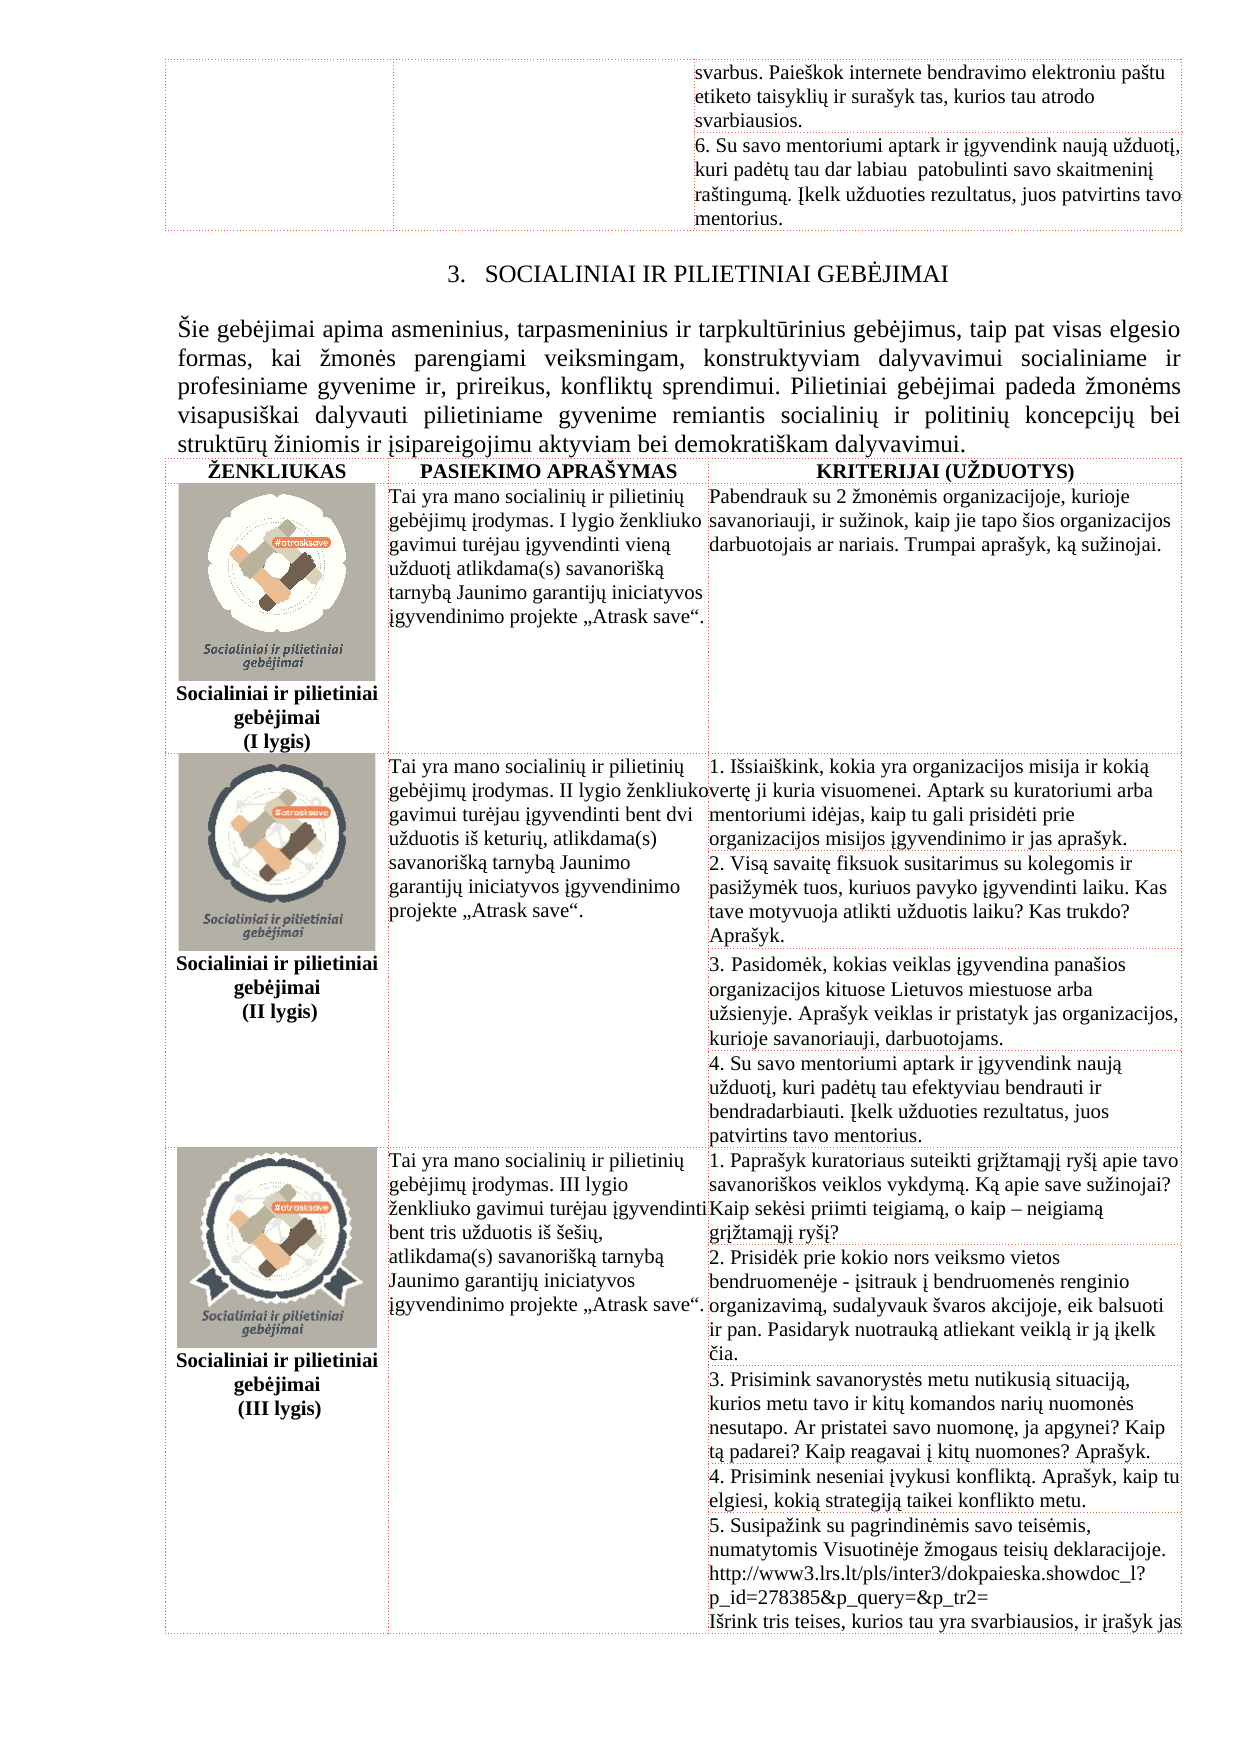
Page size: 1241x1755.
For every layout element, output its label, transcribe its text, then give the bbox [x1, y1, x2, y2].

text Šie gebėjimai apima asmeninius, tarpasmeninius ir tarpkultūrinius gebėjimus, taip pat visas elgesio formas, kai žmonės parengiami veiksmingam, konstruktyviam dalyvavimui socialiniame ir profesiniame gyvenime ir, prireikus, konfliktų sprendimui. Pilietiniai gebėjimai padeda žmonėms visapusiškai dalyvauti pilietiniame gyvenime remiantis socialinių ir politinių koncepcijų bei struktūrų žiniomis ir įsipareigojimu aktyviam bei demokratiškam dalyvavimui. [177, 314, 1181, 458]
table_cell Socialiniai ir pilietiniai gebėjimai (III lygis) [165, 1147, 389, 1633]
table_cell 4. Su savo mentoriumi aptark ir įgyvendink naują užduotį, kuri padėtų tau efektyviau bendrauti ir bendradarbiauti. Įkelk užduoties rezultatus, juos patvirtins tavo mentorius. [709, 1050, 1182, 1147]
table_header ŽENKLIUKAS [165, 458, 389, 483]
table_cell 1. Paprašyk kuratoriaus suteikti grįžtamąjį ryšį apie tavo savanoriškos veiklos vykdymą. Ką apie save sužinojai? Kaip sekėsi priimti teigiamą, o kaip – neigiamą grįžtamąjį ryšį? [709, 1147, 1182, 1244]
table_cell 2. Prisidėk prie kokio nors veiksmo vietos bendruomenėje - įsitrauk į bendruomenės renginio organizavimą, sudalyvauk švaros akcijoje, eik balsuoti ir pan. Pasidaryk nuotrauką atliekant veiklą ir ją įkelk čia. [709, 1244, 1182, 1365]
table_cell Tai yra mano socialinių ir pilietinių gebėjimų įrodymas. III lygio ženkliuko gavimui turėjau įgyvendinti bent tris užduotis iš šešių, atlikdama(s) savanorišką tarnybą Jaunimo garantijų iniciatyvos įgyvendinimo projekte „Atrask save“. [389, 1147, 709, 1633]
table_cell svarbus. Paieškok internete bendravimo elektroniu paštu etiketo taisyklių ir surašyk tas, kurios tau atrodo svarbiausios. [695, 59, 1182, 132]
table_cell Pabendrauk su 2 žmonėmis organizacijoje, kurioje savanoriauji, ir sužinok, kaip jie tapo šios organizacijos darbuotojais ar nariais. Trumpai aprašyk, ką sužinojai. [709, 483, 1182, 753]
table_cell 4. Prisimink neseniai įvykusi konfliktą. Aprašyk, kaip tu elgiesi, kokią strategiją taikei konflikto metu. [709, 1463, 1182, 1512]
table_cell [393, 59, 694, 229]
table_cell Socialiniai ir pilietiniai gebėjimai (I lygis) [165, 483, 389, 753]
table_cell 6. Su savo mentoriumi aptark ir įgyvendink naują užduotį, kuri padėtų tau dar labiau patobulinti savo skaitmeninį raštingumą. Įkelk užduoties rezultatus, juos patvirtins tavo mentorius. [695, 132, 1182, 229]
table_header PASIEKIMO APRAŠYMAS [389, 458, 709, 483]
table_cell Tai yra mano socialinių ir pilietinių gebėjimų įrodymas. I lygio ženkliuko gavimui turėjau įgyvendinti vieną užduotį atlikdama(s) savanorišką tarnybą Jaunimo garantijų iniciatyvos įgyvendinimo projekte „Atrask save“. [389, 483, 709, 753]
table_cell Socialiniai ir pilietiniai gebėjimai (II lygis) [165, 753, 389, 1147]
table_cell 5. Susipažink su pagrindinėmis savo teisėmis, numatytomis Visuotinėje žmogaus teisių deklaracijoje. http://www3.lrs.lt/pls/inter3/dokpaieska.showdoc_l?p_id=278385&p_query=&p_tr2= Išrink tris teises, kurios tau yra svarbiausios, ir įrašyk jas [709, 1512, 1182, 1633]
table_cell Tai yra mano socialinių ir pilietinių gebėjimų įrodymas. II lygio ženkliuko gavimui turėjau įgyvendinti bent dvi užduotis iš keturių, atlikdama(s) savanorišką tarnybą Jaunimo garantijų iniciatyvos įgyvendinimo projekte „Atrask save“. [389, 753, 709, 1147]
table_cell [165, 59, 393, 229]
table_header KRITERIJAI (UŽDUOTYS) [709, 458, 1182, 483]
text 3. SOCIALINIAI IR PILIETINIAI GEBĖJIMAI [215, 259, 1181, 288]
table_cell 3. Prisimink savanorystės metu nutikusią situaciją, kurios metu tavo ir kitų komandos narių nuomonės nesutapo. Ar pristatei savo nuomonę, ja apgynei? Kaip tą padarei? Kaip reagavai į kitų nuomones? Aprašyk. [709, 1365, 1182, 1463]
table_cell 1. Išsiaiškink, kokia yra organizacijos misija ir kokią vertę ji kuria visuomenei. Aptark su kuratoriumi arba mentoriumi idėjas, kaip tu gali prisidėti prie organizacijos misijos įgyvendinimo ir jas aprašyk. [709, 753, 1182, 850]
table_cell 3. Pasidomėk, kokias veiklas įgyvendina panašios organizacijos kituose Lietuvos miestuose arba užsienyje. Aprašyk veiklas ir pristatyk jas organizacijos, kurioje savanoriauji, darbuotojams. [709, 948, 1182, 1049]
table_cell 2. Visą savaitę fiksuok susitarimus su kolegomis ir pasižymėk tuos, kuriuos pavyko įgyvendinti laiku. Kas tave motyvuoja atlikti užduotis laiku? Kas trukdo? Aprašyk. [709, 850, 1182, 947]
